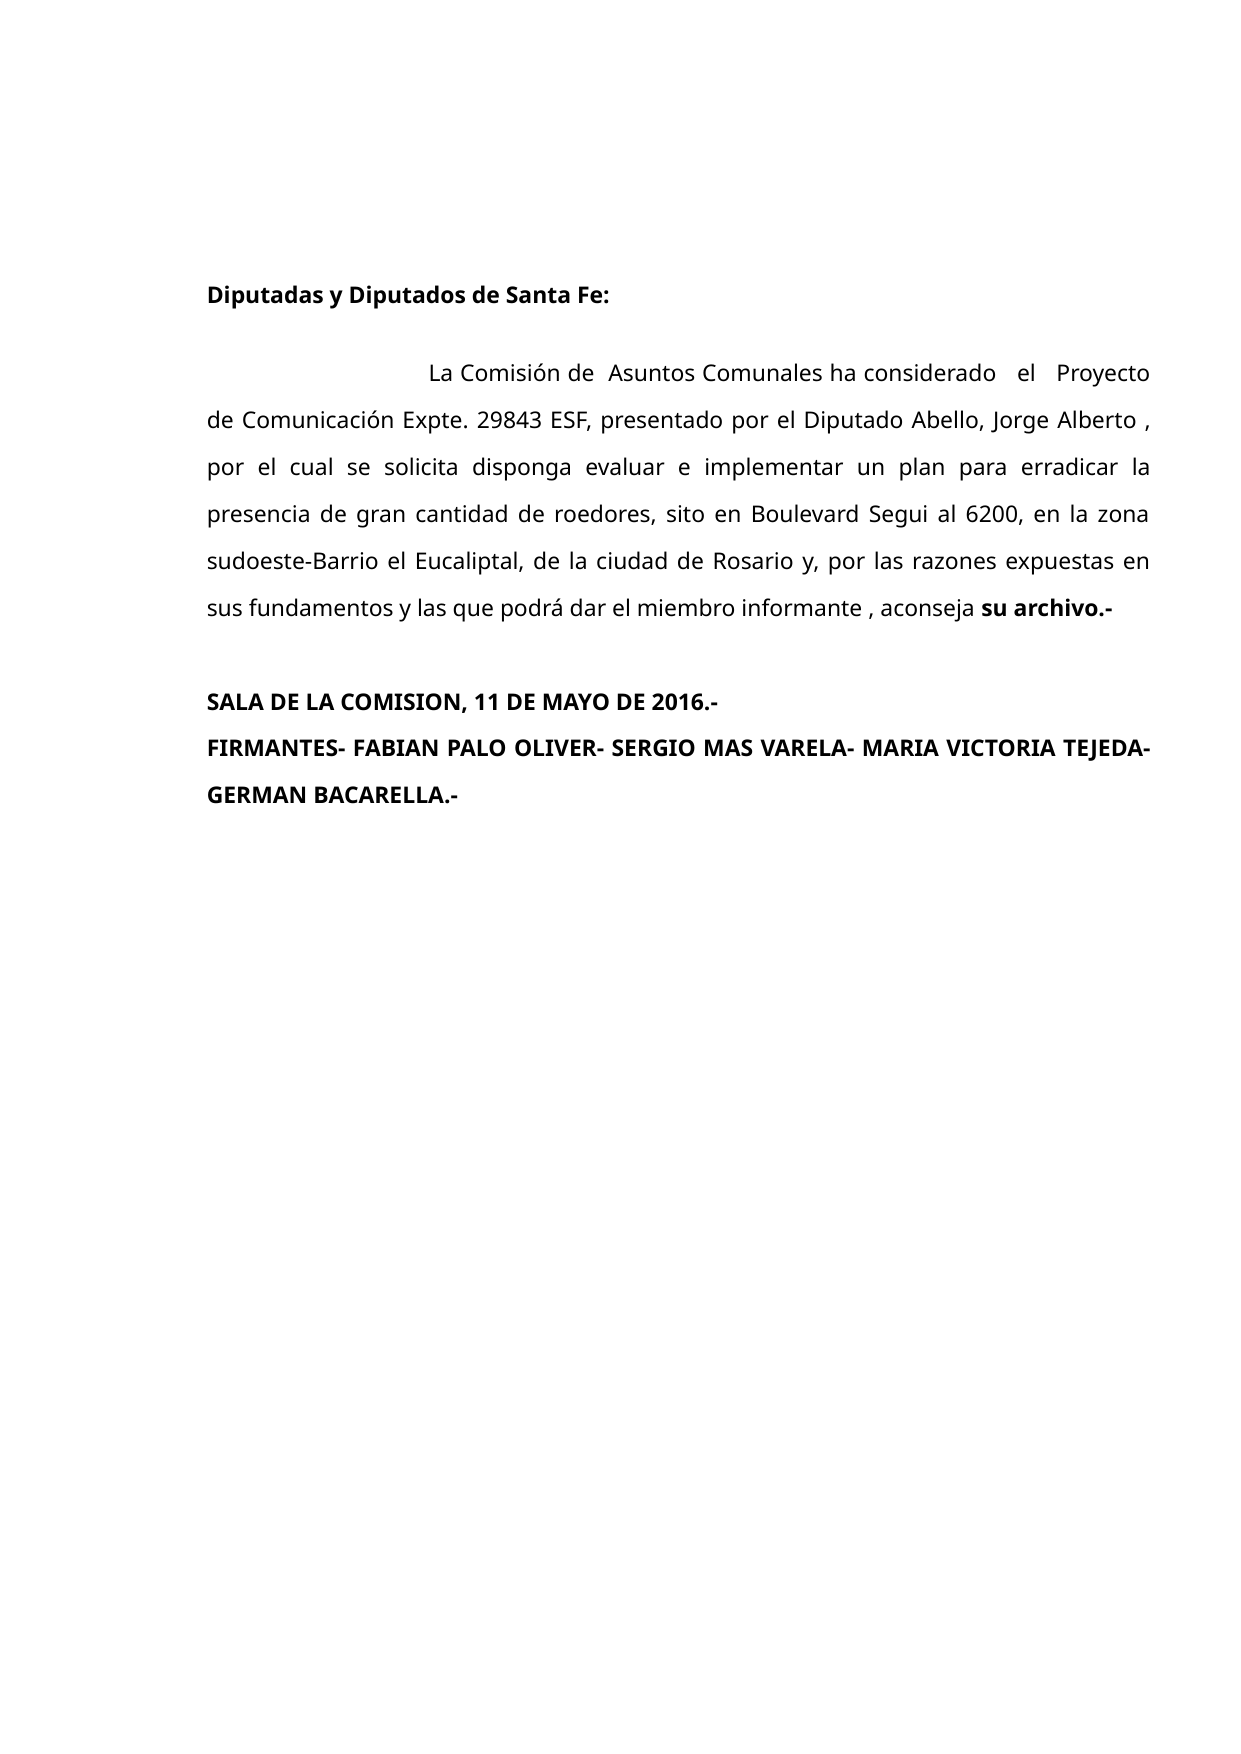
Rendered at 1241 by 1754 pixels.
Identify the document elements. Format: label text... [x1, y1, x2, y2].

text SALA DE LA COMISION, 11 DE MAYO DE 2016.- [207, 686, 1152, 717]
text La Comisión de Asuntos Comunales ha considerado el Proyecto de Comunicación Expte. 29843 ESF, presentado por el Diputado Abello, Jorge Alberto , por el cual se solicita disponga evaluar e implementar un plan para erradicar la presencia de gran cantidad de roedores, sito en Boulevard Segui al 6200, en la zona sudoeste-Barrio el Eucaliptal, de la ciudad de Rosario y, por las razones expuestas en sus fundamentos y las que podrá dar el miembro informante , aconseja su archivo.- [207, 357, 1152, 623]
text Diputadas y Diputados de Santa Fe: [207, 248, 1152, 311]
text FIRMANTES- FABIAN PALO OLIVER- SERGIO MAS VARELA- MARIA VICTORIA TEJEDA- GERMAN BACARELLA.- [207, 732, 1152, 811]
